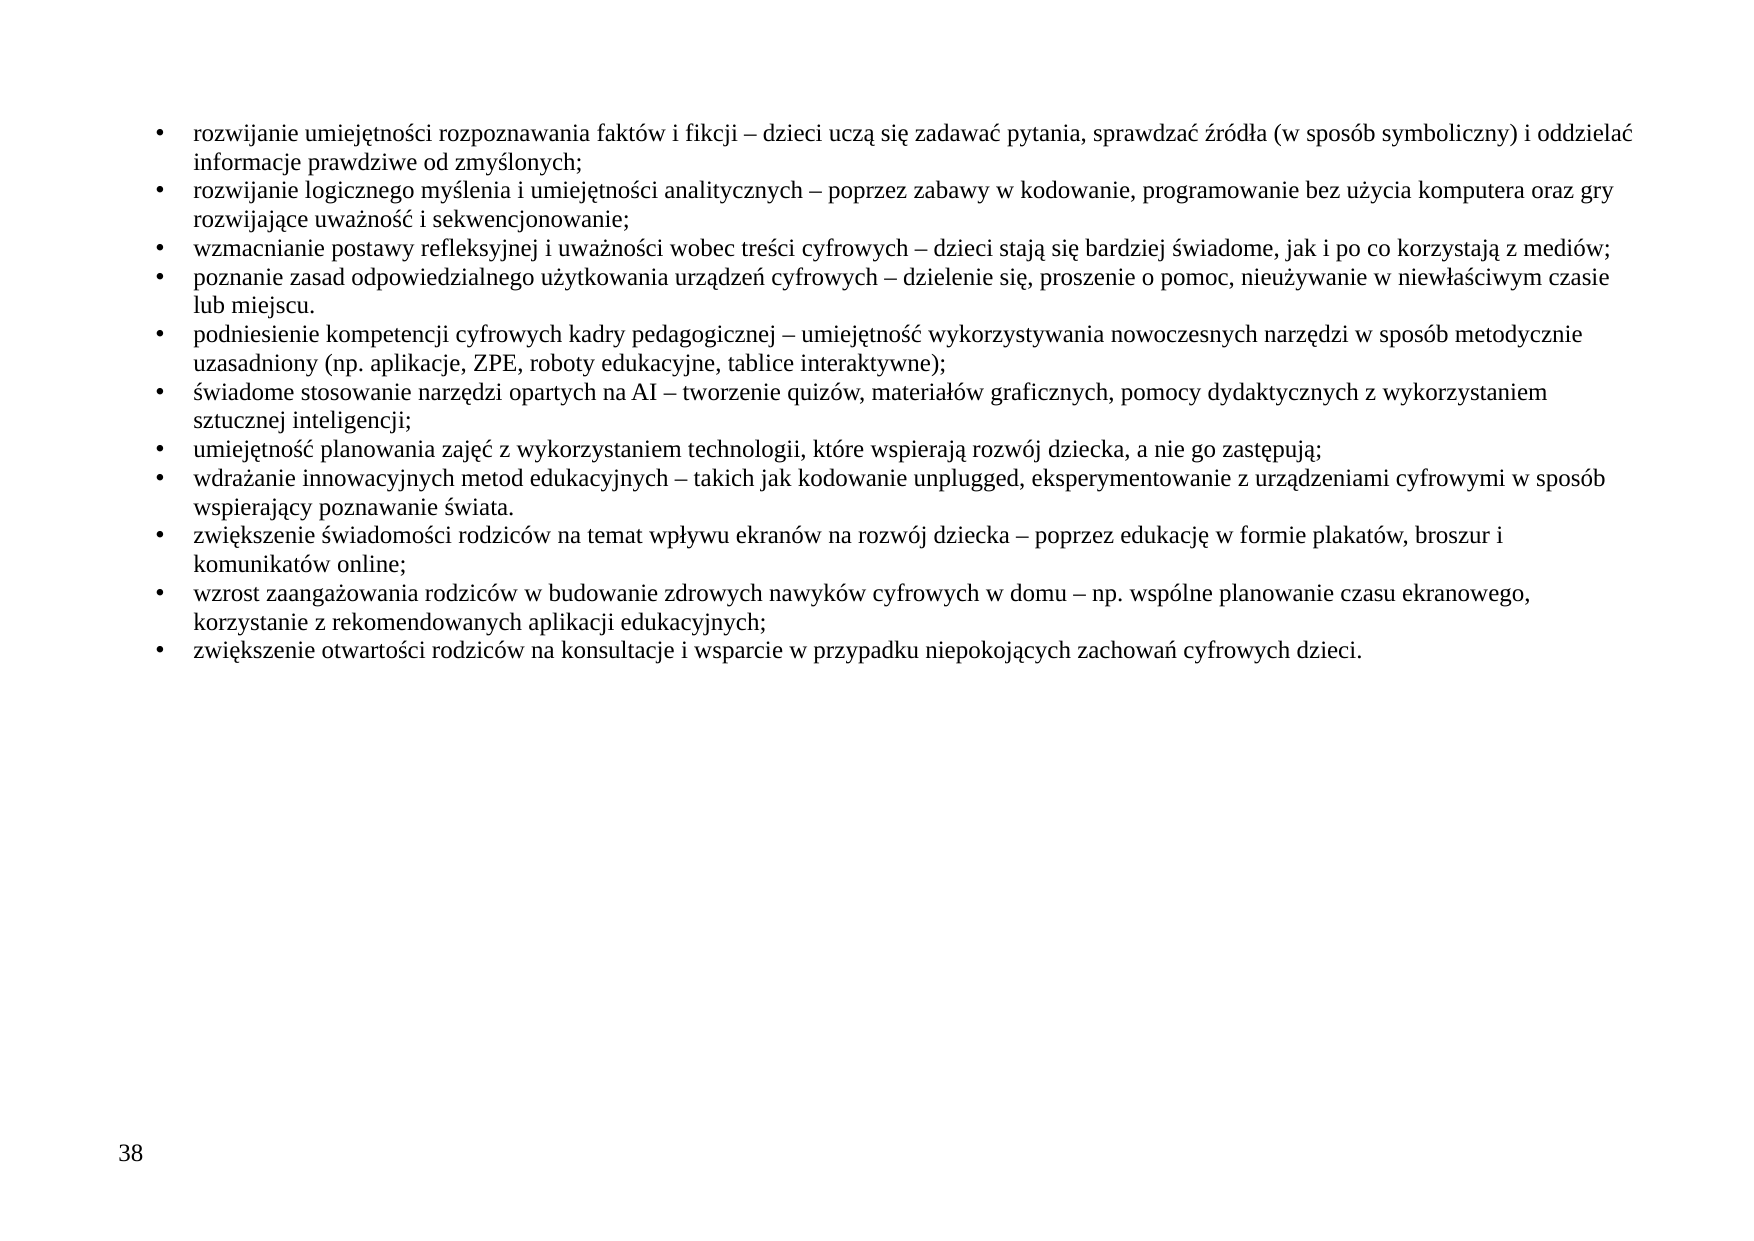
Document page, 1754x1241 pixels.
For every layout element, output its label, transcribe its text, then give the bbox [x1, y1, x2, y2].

list umiejętność planowania zajęć z wykorzystaniem technologii, które wspierają rozwój dziecka, a nie go zastępują; [156, 434, 1636, 463]
list świadome stosowanie narzędzi opartych na AI – tworzenie quizów, materiałów graficznych, pomocy dydaktycznych z wykorzystaniem sztucznej inteligencji; [156, 377, 1636, 434]
list wzmacnianie postawy refleksyjnej i uważności wobec treści cyfrowych – dzieci stają się bardziej świadome, jak i po co korzystają z mediów; [156, 233, 1636, 262]
list wdrażanie innowacyjnych metod edukacyjnych – takich jak kodowanie unplugged, eksperymentowanie z urządzeniami cyfrowymi w sposób wspierający poznawanie świata. [156, 463, 1636, 521]
list podniesienie kompetencji cyfrowych kadry pedagogicznej – umiejętność wykorzystywania nowoczesnych narzędzi w sposób metodycznie uzasadniony (np. aplikacje, ZPE, roboty edukacyjne, tablice interaktywne); [156, 319, 1636, 377]
list rozwijanie logicznego myślenia i umiejętności analitycznych – poprzez zabawy w kodowanie, programowanie bez użycia komputera oraz gry rozwijające uważność i sekwencjonowanie; [156, 176, 1636, 233]
list poznanie zasad odpowiedzialnego użytkowania urządzeń cyfrowych – dzielenie się, proszenie o pomoc, nieużywanie w niewłaściwym czasie lub miejscu. [156, 262, 1636, 319]
list zwiększenie otwartości rodziców na konsultacje i wsparcie w przypadku niepokojących zachowań cyfrowych dzieci. [156, 636, 1636, 664]
list zwiększenie świadomości rodziców na temat wpływu ekranów na rozwój dziecka – poprzez edukację w formie plakatów, broszur i komunikatów online; [156, 521, 1636, 578]
list wzrost zaangażowania rodziców w budowanie zdrowych nawyków cyfrowych w domu – np. wspólne planowanie czasu ekranowego, korzystanie z rekomendowanych aplikacji edukacyjnych; [156, 578, 1636, 636]
list rozwijanie umiejętności rozpoznawania faktów i fikcji – dzieci uczą się zadawać pytania, sprawdzać źródła (w sposób symboliczny) i oddzielać informacje prawdziwe od zmyślonych; [156, 118, 1636, 176]
